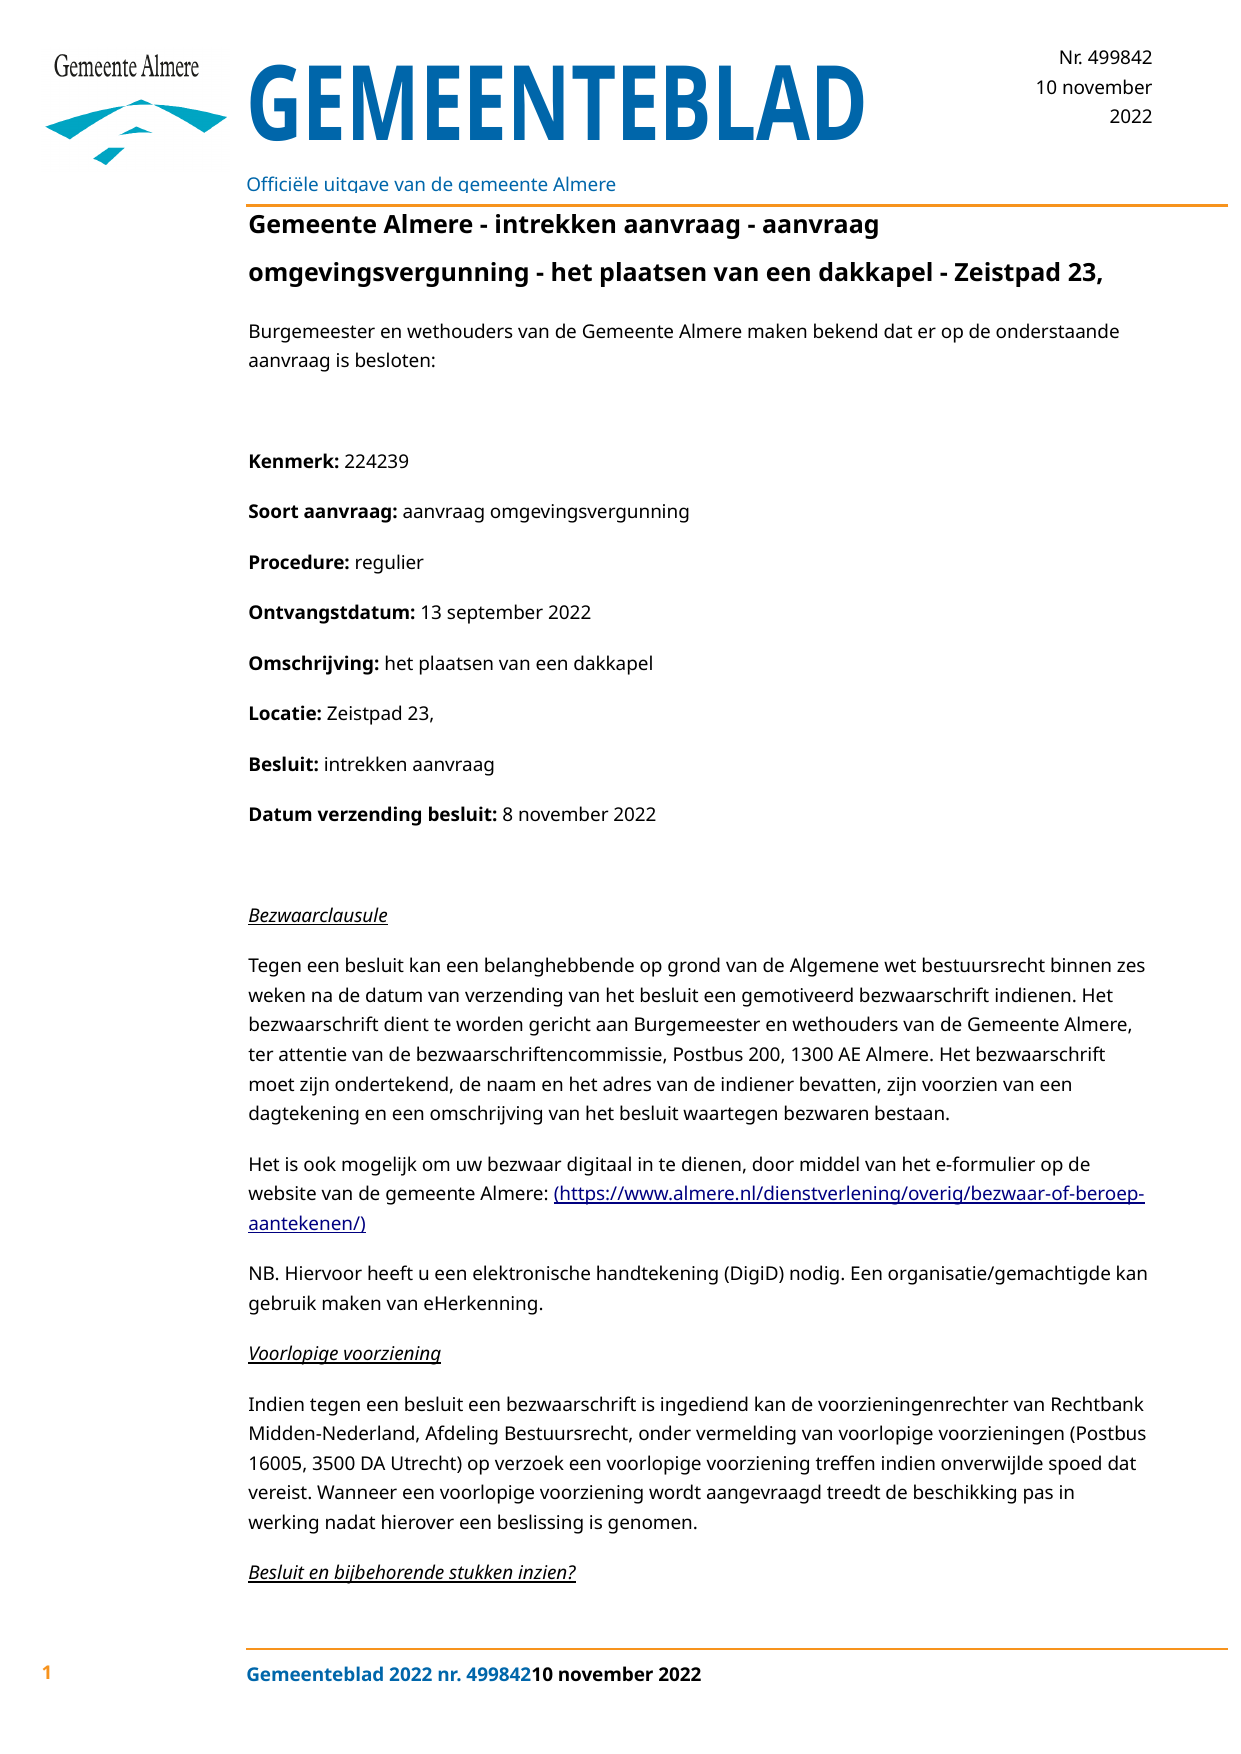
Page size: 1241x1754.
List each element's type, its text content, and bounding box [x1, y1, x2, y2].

text Soort aanvraag: aanvraag omgevingsvergunning [248, 499, 1152, 524]
text Besluit: intrekken aanvraag [248, 751, 1152, 777]
text Bezwaarclausule [248, 902, 1152, 928]
text Tegen een besluit kan een belanghebbende op grond van de Algemene wet bestuursrecht binnen zes weken na de datum van verzending van het besluit een gemotiveerd bezwaarschrift indienen. Het bezwaarschrift dient te worden gericht aan Burgemeester en wethouders van de Gemeente Almere, ter attentie van de bezwaarschriftencommissie, Postbus 200, 1300 AE Almere. Het bezwaarschrift moet zijn ondertekend, de naam en het adres van de indiener bevatten, zijn voorzien van een dagtekening en een omschrijving van het besluit waartegen bezwaren bestaan. [248, 952, 1152, 1126]
text Procedure: regulier [248, 549, 1152, 575]
text Ontvangstdatum: 13 september 2022 [248, 599, 1152, 625]
text Gemeente Almere - intrekken aanvraag - aanvraag omgevingsvergunning - het plaatsen van een dakkapel - Zeistpad 23, [248, 207, 1152, 288]
text NB. Hiervoor heeft u een elektronische handtekening (DigiD) nodig. Een organisatie/gemachtigde kan gebruik maken van eHerkenning. [248, 1260, 1152, 1316]
text Locatie: Zeistpad 23, [248, 700, 1152, 726]
text Omschrijving: het plaatsen van een dakkapel [248, 650, 1152, 676]
text Besluit en bijbehorende stukken inzien? [248, 1559, 1152, 1585]
text Kenmerk: 224239 [248, 448, 1152, 474]
picture [41, 47, 231, 172]
text Voorlopige voorziening [248, 1340, 1152, 1366]
text Indien tegen een besluit een bezwaarschrift is ingediend kan de voorzieningenrechter van Rechtbank Midden-Nederland, Afdeling Bestuursrecht, onder vermelding van voorlopige voorzieningen (Postbus 16005, 3500 DA Utrecht) op verzoek een voorlopige voorziening treffen indien onverwijlde spoed dat vereist. Wanneer een voorlopige voorziening wordt aangevraagd treedt de beschikking pas in werking nadat hierover een beslissing is genomen. [248, 1391, 1152, 1535]
text Burgemeester en wethouders van de Gemeente Almere maken bekend dat er op de onderstaande aanvraag is besloten: [248, 318, 1152, 373]
text Het is ook mogelijk om uw bezwaar digitaal in te dienen, door middel van het e-formulier op de website van de gemeente Almere: (https://www.almere.nl/dienstverlening/overig/bezwaar-of-beroep-aantekenen/) [248, 1151, 1152, 1236]
text Datum verzending besluit: 8 november 2022 [248, 801, 1152, 827]
